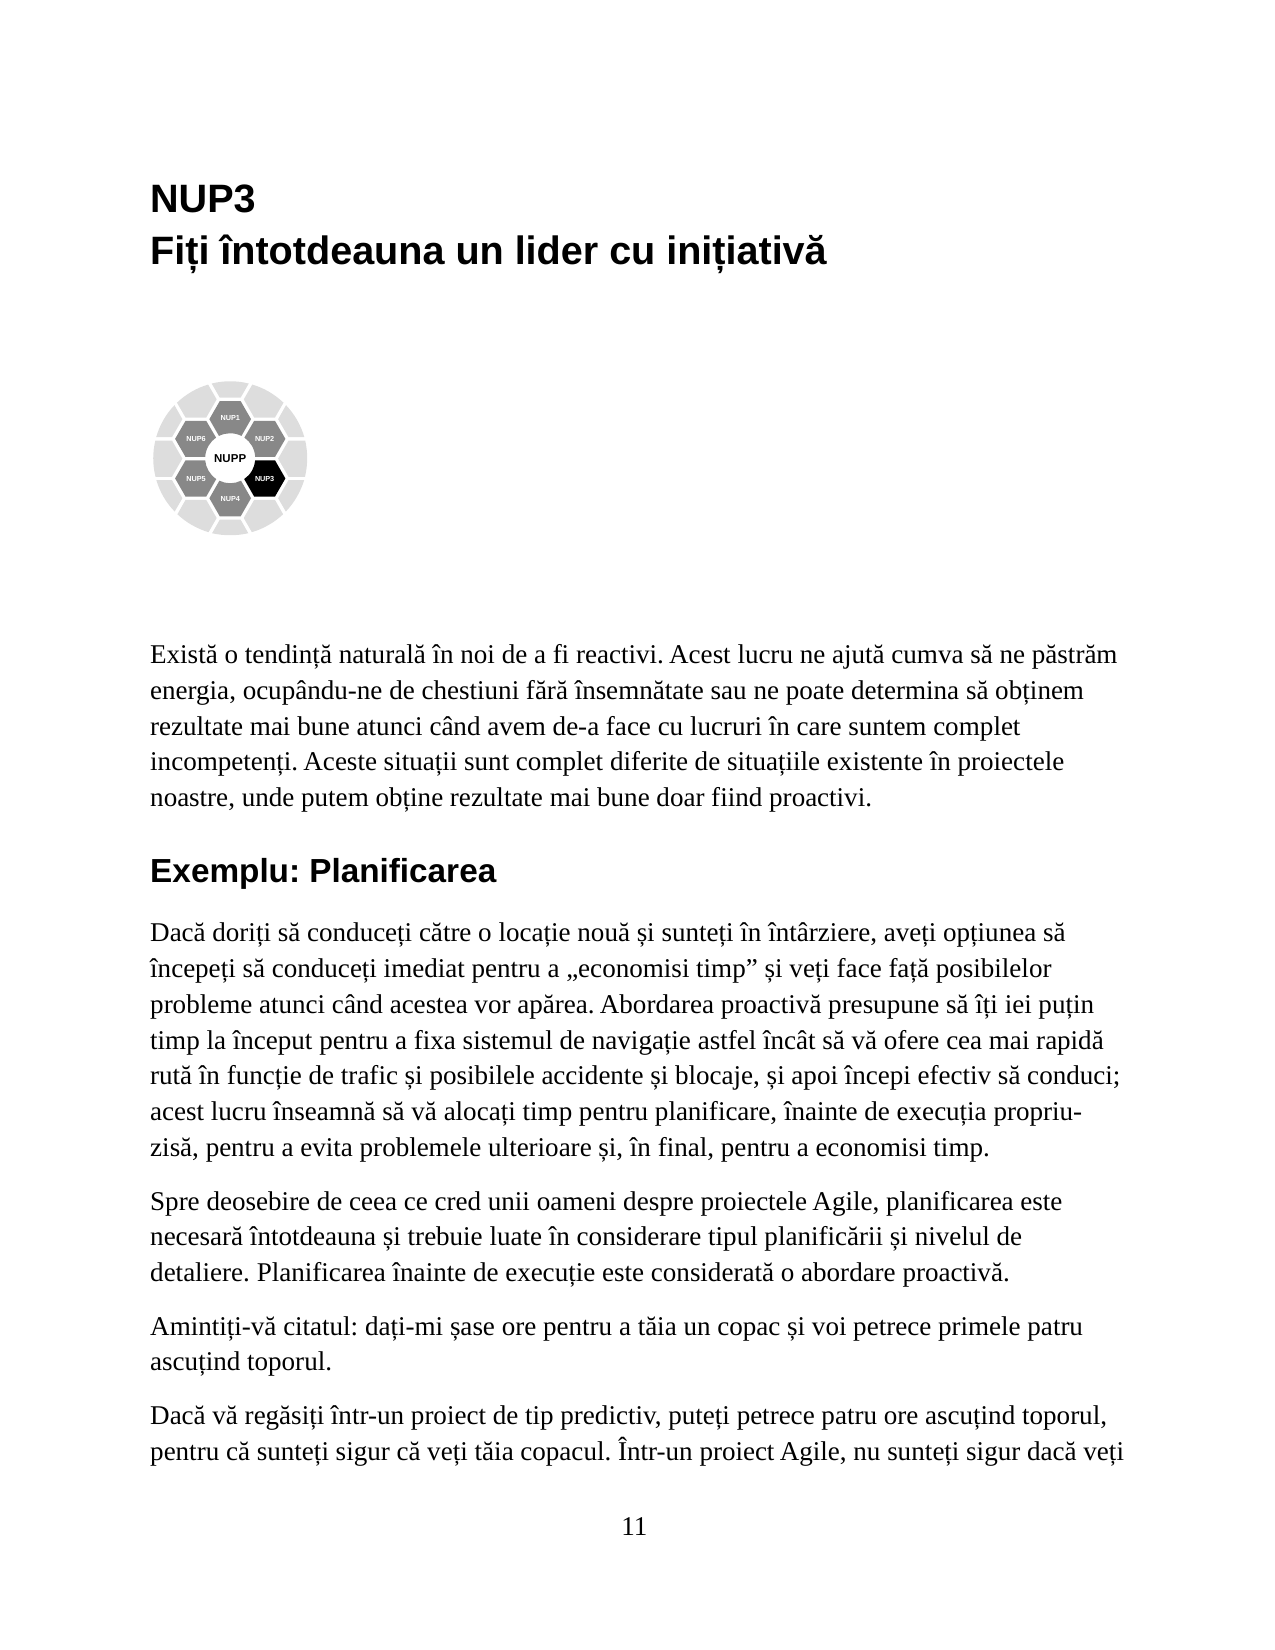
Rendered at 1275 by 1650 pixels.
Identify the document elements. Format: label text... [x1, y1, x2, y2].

subtitle Exemplu: Planificarea [150, 851, 1125, 889]
subtitle NUP3 Fiți întotdeauna un lider cu inițiativă [150, 175, 1125, 273]
text Amintiți-vă citatul: dați-mi șase ore pentru a tăia un copac și voi petrece primele patru ascuțind toporul. [150, 1310, 1125, 1377]
text Dacă doriți să conduceți către o locație nouă și sunteți în întârziere, aveți opțiunea să începeți să conduceți imediat pentru a „economisi timp” și veți face față posibilelor probleme atunci când acestea vor apărea. Abordarea proactivă presupune să îți iei puțin timp la început pentru a fixa sistemul de navigație astfel încât să vă ofere cea mai rapidă rută în funcție de trafic și posibilele accidente și blocaje, și apoi începi efectiv să conduci; acest lucru înseamnă să vă alocați timp pentru planificare, înainte de execuția propriu-zisă, pentru a evita problemele ulterioare și, în final, pentru a economisi timp. [150, 917, 1125, 1162]
text Spre deosebire de ceea ce cred unii oameni despre proiectele Agile, planificarea este necesară întotdeauna și trebuie luate în considerare tipul planificării și nivelul de detaliere. Planificarea înainte de execuție este considerată o abordare proactivă. [150, 1184, 1125, 1287]
text Dacă vă regăsiți într-un proiect de tip predictiv, puteți petrece patru ore ascuțind toporul, pentru că sunteți sigur că veți tăia copacul. Într-un proiect Agile, nu sunteți sigur dacă veți [150, 1399, 1125, 1466]
text Există o tendință naturală în noi de a fi reactivi. Acest lucru ne ajută cumva să ne păstrăm energia, ocupându-ne de chestiuni fără însemnătate sau ne poate determina să obținem rezultate mai bune atunci când avem de-a face cu lucruri în care suntem complet incompetenți. Aceste situații sunt complet diferite de situațiile existente în proiectele noastre, unde putem obține rezultate mai bune doar fiind proactivi. [150, 638, 1125, 812]
